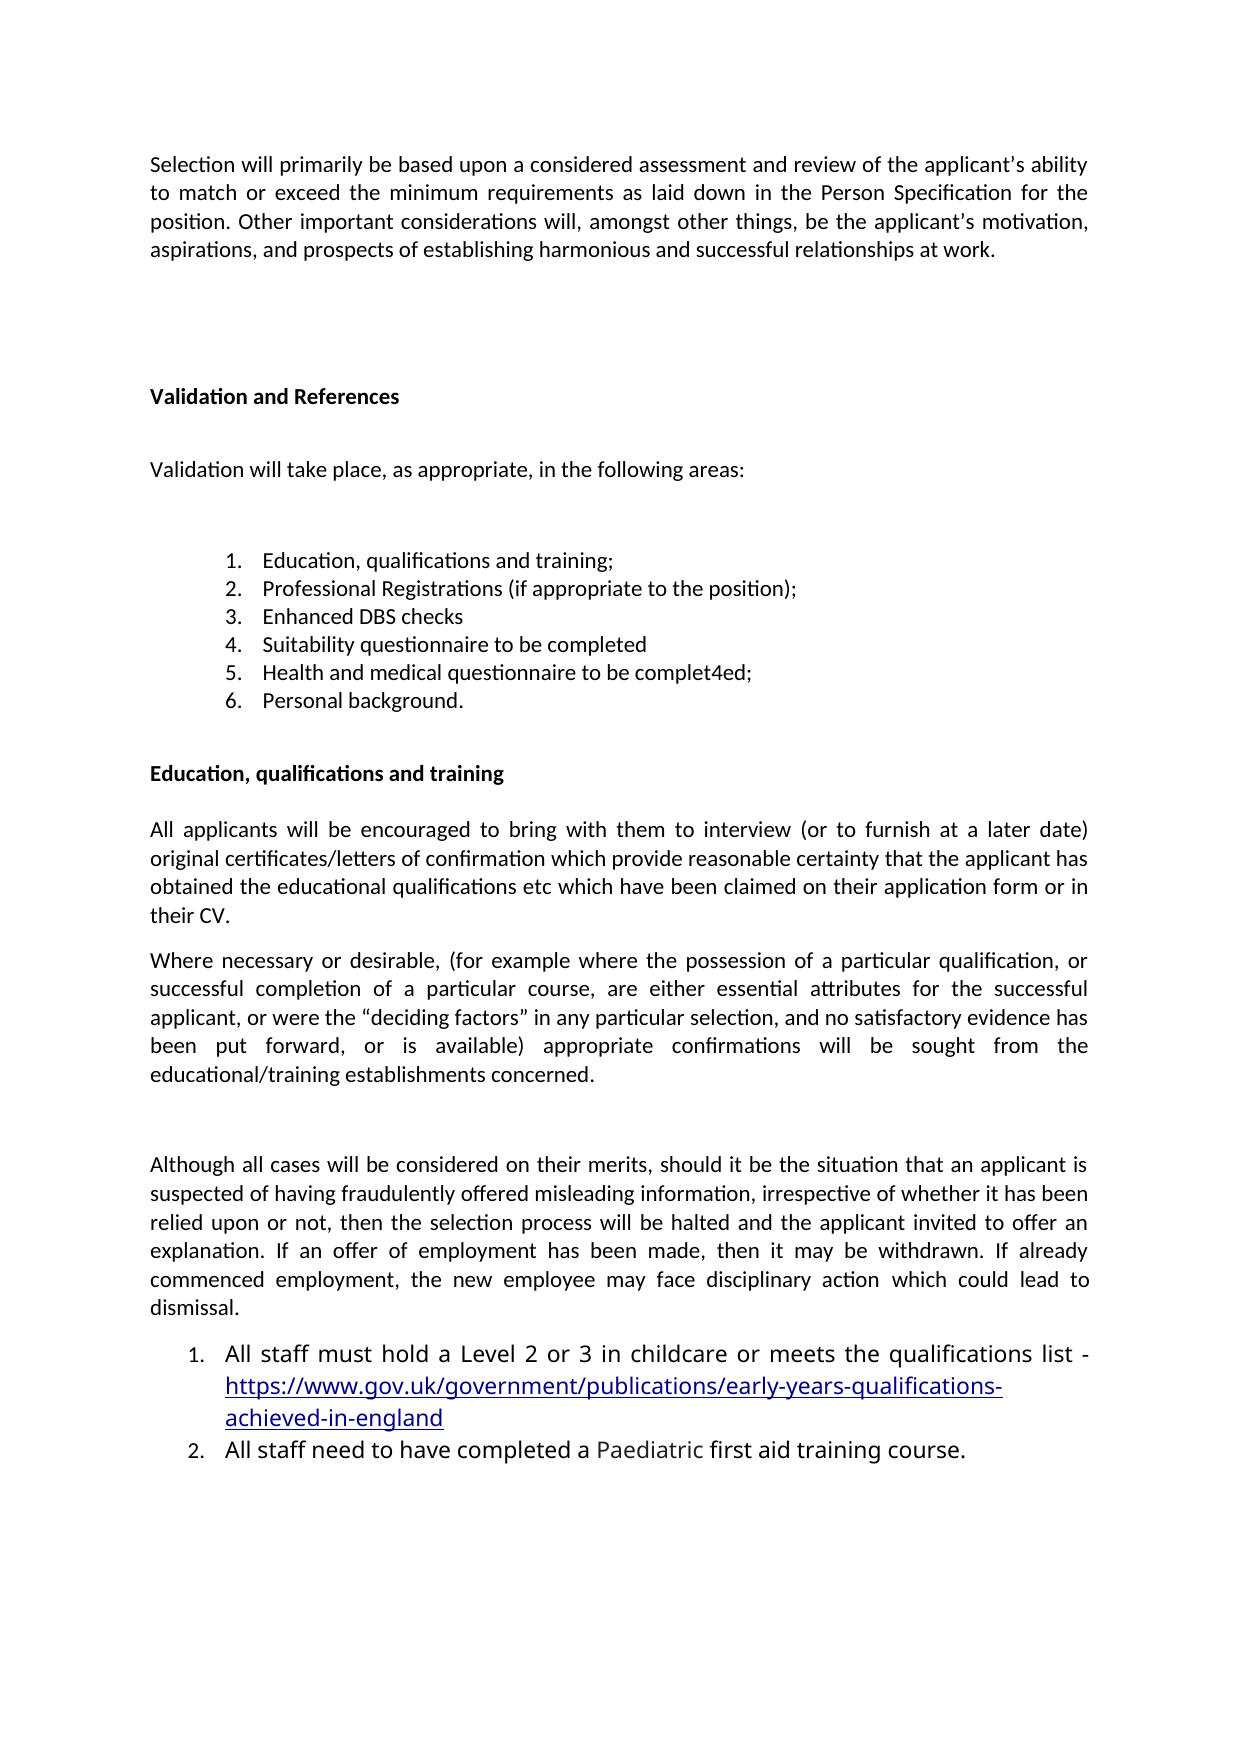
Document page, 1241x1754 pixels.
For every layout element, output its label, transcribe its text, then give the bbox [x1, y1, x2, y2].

text Validation will take place, as appropriate, in the following areas: [150, 455, 1090, 483]
list Professional Registrations (if appropriate to the position); [225, 574, 1090, 602]
list All staff need to have completed a Paediatric first aid training course. [187, 1434, 1090, 1465]
text All applicants will be encouraged to bring with them to interview (or to furnish at a later date) original certificates/letters of confirmation which provide reasonable certainty that the applicant has obtained the educational qualifications etc which have been claimed on their application form or in their CV. [150, 815, 1090, 929]
list Health and medical questionnaire to be complet4ed; [225, 658, 1090, 686]
text Although all cases will be considered on their merits, should it be the situation that an applicant is suspected of having fraudulently offered misleading information, irrespective of whether it has been relied upon or not, then the selection process will be halted and the applicant invited to offer an explanation. If an offer of employment has been made, then it may be withdrawn. If already commenced employment, the new employee may face disciplinary action which could lead to dismissal. [150, 1151, 1090, 1321]
list Enhanced DBS checks [225, 602, 1090, 630]
text Where necessary or desirable, (for example where the possession of a particular qualification, or successful completion of a particular course, are either essential attributes for the successful applicant, or were the “deciding factors” in any particular selection, and no satisfactory evidence has been put forward, or is available) appropriate confirmations will be sought from the educational/training establishments concerned. [150, 946, 1090, 1088]
subtitle Validation and References [150, 382, 1090, 410]
list Suitability questionnaire to be completed [225, 630, 1090, 658]
list All staff must hold a Level 2 or 3 in childcare or meets the qualifications list - https://www.gov.uk/government/publications/early-years-qualifications-achieved-in-england [187, 1338, 1090, 1433]
subtitle Education, qualifications and training [150, 759, 1090, 787]
text Selection will primarily be based upon a considered assessment and review of the applicant’s ability to match or exceed the minimum requirements as laid down in the Person Specification for the position. Other important considerations will, amongst other things, be the applicant’s motivation, aspirations, and prospects of establishing harmonious and successful relationships at work. [150, 150, 1090, 264]
list Personal background. [225, 686, 1090, 714]
list Education, qualifications and training; [225, 546, 1090, 574]
